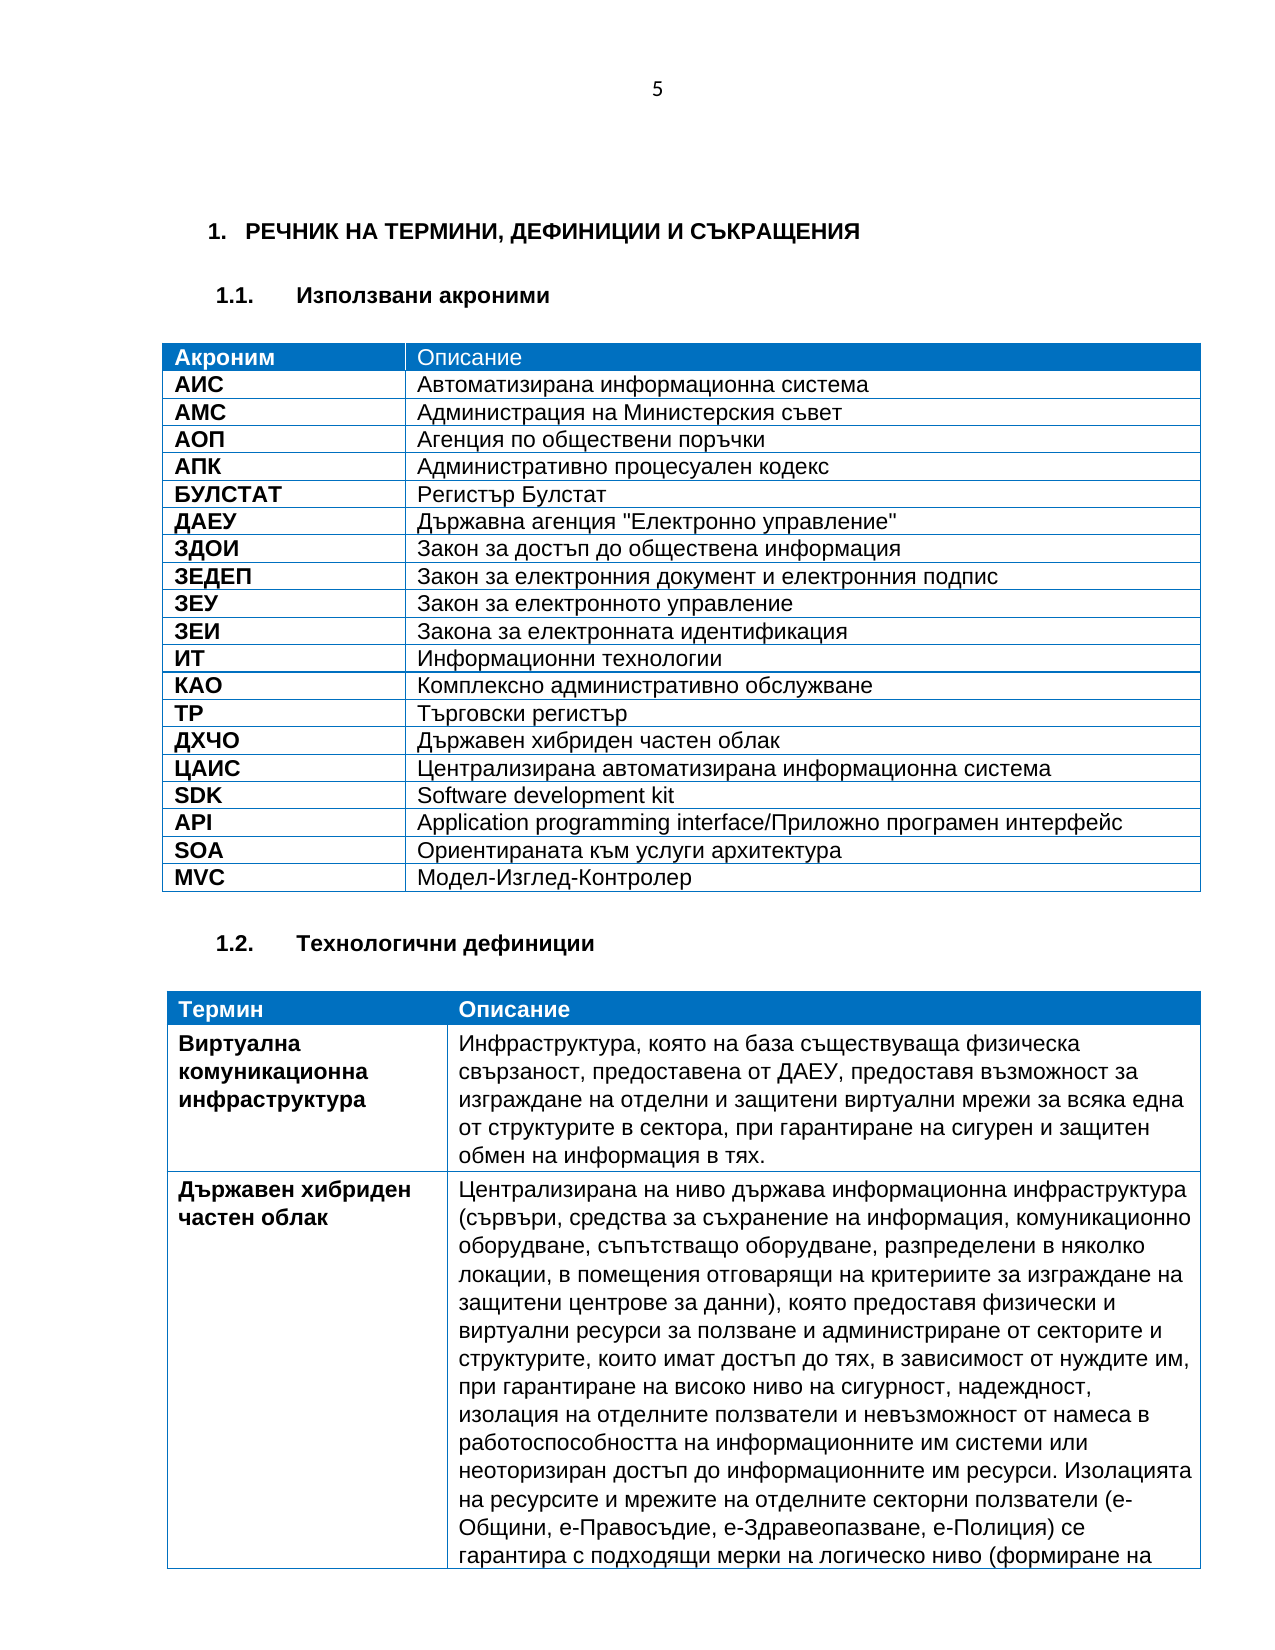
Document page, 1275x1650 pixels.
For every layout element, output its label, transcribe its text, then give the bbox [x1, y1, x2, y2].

table_cell АИС [163, 371, 405, 397]
table_cell Закон за достъп до обществена информация [406, 535, 1200, 562]
table_cell Информационни технологии [406, 645, 1200, 671]
table_cell ДХЧО [163, 727, 405, 753]
table_cell АПК [163, 453, 405, 479]
table_cell Комплексно административно обслужване [406, 673, 1200, 699]
table_cell SOA [163, 837, 405, 863]
table_cell ЗЕДЕП [163, 563, 405, 589]
table_cell Software development kit [406, 782, 1200, 808]
table_cell Закон за електронното управление [406, 590, 1200, 617]
table_cell КАО [163, 673, 405, 699]
table_cell Application programming interface/Приложно програмен интерфейс [406, 809, 1200, 836]
table_cell Централизирана автоматизирана информационна система [406, 755, 1200, 781]
table_cell Държавен хибриден частен облак [168, 1172, 447, 1568]
table_cell Агенция по обществени поръчки [406, 426, 1200, 452]
table_cell ЗЕУ [163, 590, 405, 617]
subtitle Използвани акроними [216, 282, 1137, 308]
table_cell Администрация на Министерския съвет [406, 399, 1200, 425]
table_cell Закон за електронния документ и електронния подпис [406, 563, 1200, 589]
table_cell ТР [163, 700, 405, 726]
table_cell ИТ [163, 645, 405, 671]
table_header Акроним [163, 344, 405, 370]
table_cell API [163, 809, 405, 836]
table_header Термин [168, 992, 447, 1024]
table_cell Търговски регистър [406, 700, 1200, 726]
table_cell ДАЕУ [163, 508, 405, 534]
table_cell АОП [163, 426, 405, 452]
table_cell Централизирана на ниво държава информационна инфраструктура (сървъри, средства за съхранение на информация, комуникационно оборудване, съпътстващо оборудване, разпределени в няколко локации, в помещения отговарящи на критериите за изграждане на защитени центрове за данни), която предоставя физически и виртуални ресурси за ползване и администриране от секторите и структурите, които имат достъп до тях, в зависимост от нуждите им, при гарантиране на високо ниво на сигурност, надеждност, изолация на отделните ползватели и невъзможност от намеса в работоспособността на информационните им системи или неоторизиран достъп до информационните им ресурси. Изолацията на ресурсите и мрежите на отделните секторни ползватели (е-Общини, е-Правосъдие, е-Здравеопазване, е-Полиция) се гарантира с подходящи мерки на логическо ниво (формиране на [448, 1172, 1200, 1568]
table_cell MVC [163, 864, 405, 891]
table_cell АМС [163, 399, 405, 425]
table_header Описание [406, 344, 1200, 370]
table_header Описание [448, 992, 1200, 1024]
table_cell SDK [163, 782, 405, 808]
table_cell Държавен хибриден частен облак [406, 727, 1200, 753]
subtitle Технологични дефиниции [216, 930, 1137, 956]
table_cell ЗДОИ [163, 535, 405, 562]
table_cell Регистър Булстат [406, 481, 1200, 507]
table_cell Инфраструктура, която на база съществуваща физическа свързаност, предоставена от ДАЕУ, предоставя възможност за изграждане на отделни и защитени виртуални мрежи за всяка една от структурите в сектора, при гарантиране на сигурен и защитен обмен на информация в тях. [448, 1025, 1200, 1171]
table_cell ЗЕИ [163, 618, 405, 644]
table_cell Ориентираната към услуги архитектура [406, 837, 1200, 863]
table_cell Закона за електронната идентификация [406, 618, 1200, 644]
table_cell Виртуална комуникационна инфраструктура [168, 1025, 447, 1171]
table_cell Държавна агенция "Електронно управление" [406, 508, 1200, 534]
subtitle РЕЧНИК НА ТЕРМИНИ, ДЕФИНИЦИИ И СЪКРАЩЕНИЯ [208, 218, 1137, 244]
table_cell Автоматизирана информационна система [406, 371, 1200, 397]
table_cell Административно процесуален кодекс [406, 453, 1200, 479]
table_cell ЦАИС [163, 755, 405, 781]
table_cell БУЛСТАТ [163, 481, 405, 507]
table_cell Модел-Изглед-Контролер [406, 864, 1200, 891]
